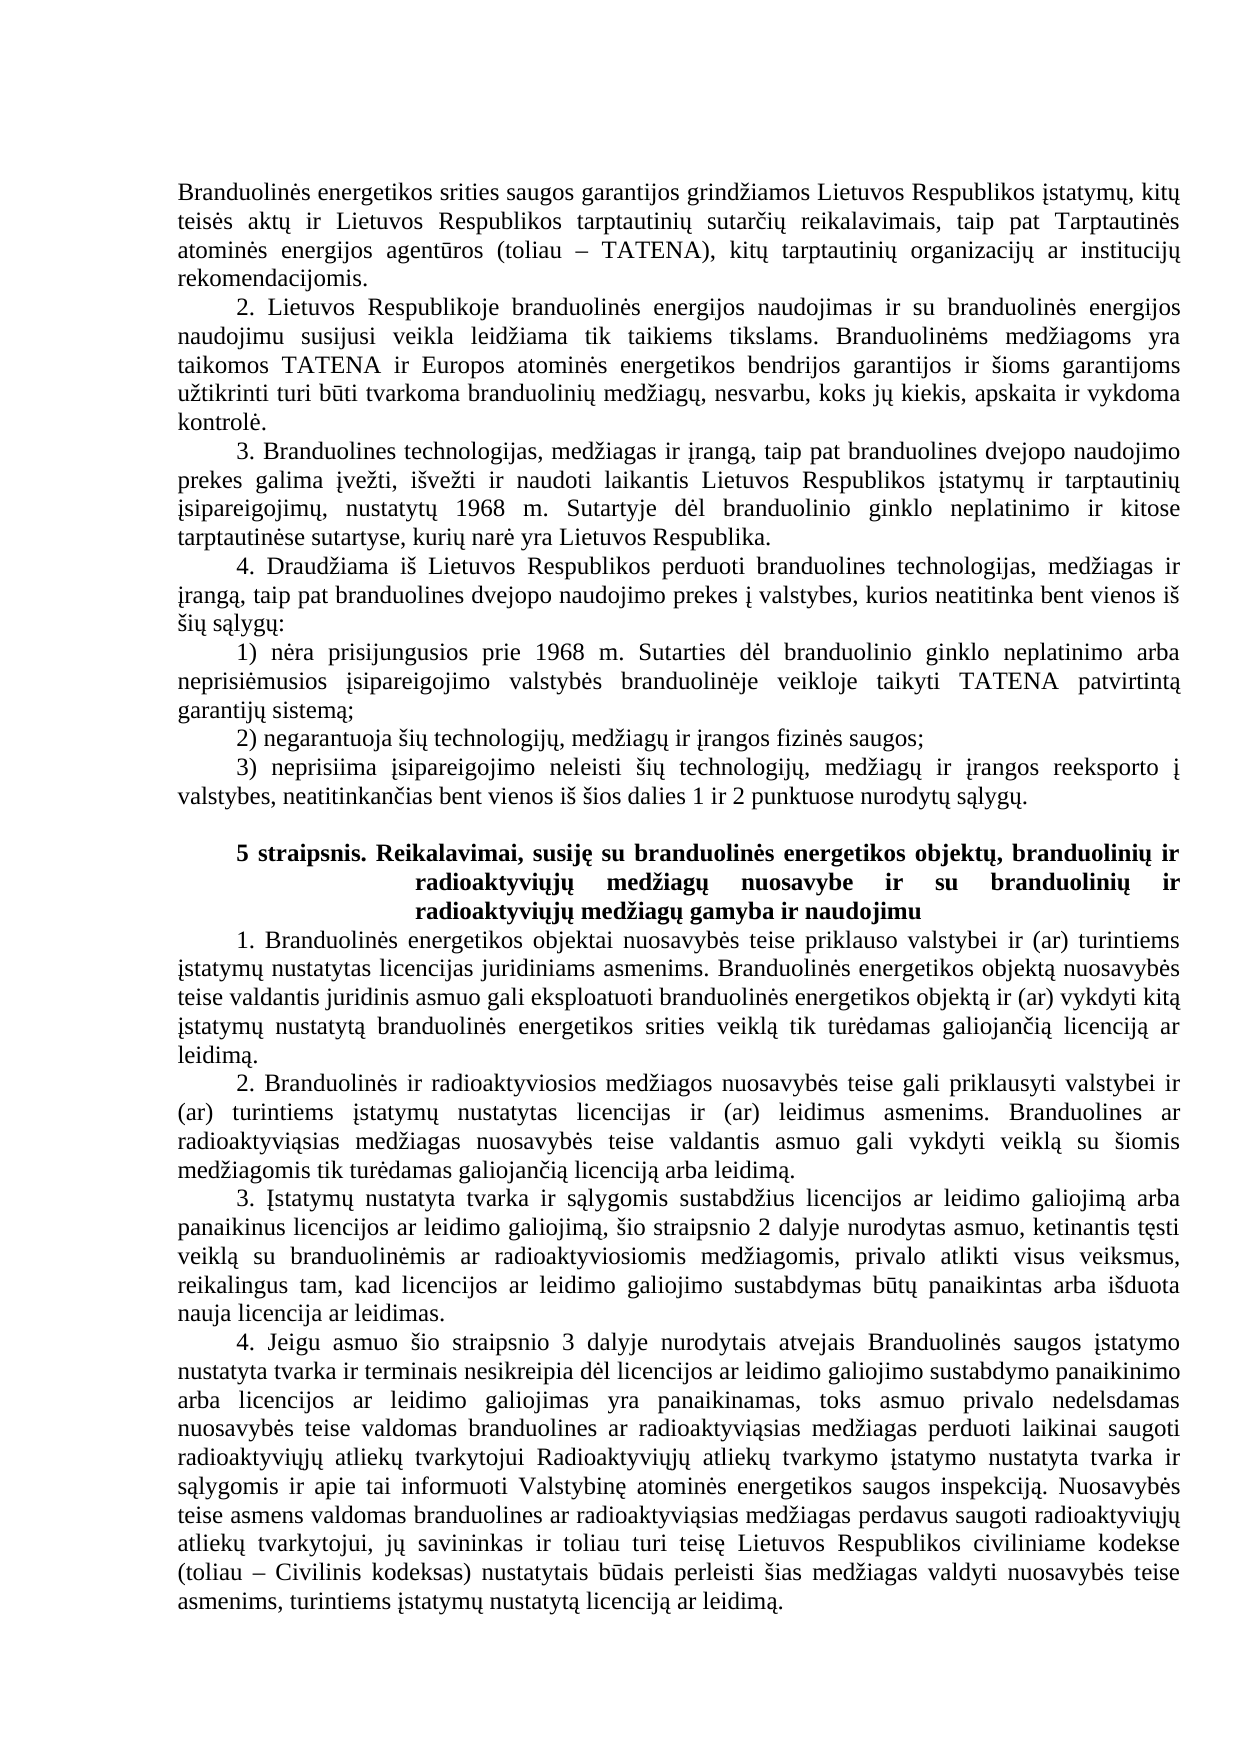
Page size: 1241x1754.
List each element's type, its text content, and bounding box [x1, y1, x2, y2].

text 5 straipsnis. Reikalavimai, susiję su branduolinės energetikos objektų, branduolinių ir radioaktyviųjų medžiagų nuosavybe ir su branduolinių ir radioaktyviųjų medžiagų gamyba ir naudojimu [236, 838, 1181, 925]
text 1) nėra prisijungusios prie 1968 m. Sutarties dėl branduolinio ginklo neplatinimo arba neprisiėmusios įsipareigojimo valstybės branduolinėje veikloje taikyti TATENA patvirtintą garantijų sistemą; [177, 637, 1181, 723]
text 2. Branduolinės ir radioaktyviosios medžiagos nuosavybės teise gali priklausyti valstybei ir (ar) turintiems įstatymų nustatytas licencijas ir (ar) leidimus asmenims. Branduolines ar radioaktyviąsias medžiagas nuosavybės teise valdantis asmuo gali vykdyti veiklą su šiomis medžiagomis tik turėdamas galiojančią licenciją arba leidimą. [177, 1068, 1181, 1183]
text 4. Jeigu asmuo šio straipsnio 3 dalyje nurodytais atvejais Branduolinės saugos įstatymo nustatyta tvarka ir terminais nesikreipia dėl licencijos ar leidimo galiojimo sustabdymo panaikinimo arba licencijos ar leidimo galiojimas yra panaikinamas, toks asmuo privalo nedelsdamas nuosavybės teise valdomas branduolines ar radioaktyviąsias medžiagas perduoti laikinai saugoti radioaktyviųjų atliekų tvarkytojui Radioaktyviųjų atliekų tvarkymo įstatymo nustatyta tvarka ir sąlygomis ir apie tai informuoti Valstybinę atominės energetikos saugos inspekciją. Nuosavybės teise asmens valdomas branduolines ar radioaktyviąsias medžiagas perdavus saugoti radioaktyviųjų atliekų tvarkytojui, jų savininkas ir toliau turi teisę Lietuvos Respublikos civiliniame kodekse (toliau – Civilinis kodeksas) nustatytais būdais perleisti šias medžiagas valdyti nuosavybės teise asmenims, turintiems įstatymų nustatytą licenciją ar leidimą. [177, 1327, 1181, 1615]
text Branduolinės energetikos srities saugos garantijos grindžiamos Lietuvos Respublikos įstatymų, kitų teisės aktų ir Lietuvos Respublikos tarptautinių sutarčių reikalavimais, taip pat Tarptautinės atominės energijos agentūros (toliau – TATENA), kitų tarptautinių organizacijų ar institucijų rekomendacijomis. [177, 177, 1181, 292]
text 1. Branduolinės energetikos objektai nuosavybės teise priklauso valstybei ir (ar) turintiems įstatymų nustatytas licencijas juridiniams asmenims. Branduolinės energetikos objektą nuosavybės teise valdantis juridinis asmuo gali eksploatuoti branduolinės energetikos objektą ir (ar) vykdyti kitą įstatymų nustatytą branduolinės energetikos srities veiklą tik turėdamas galiojančią licenciją ar leidimą. [177, 925, 1181, 1068]
text 3. Branduolines technologijas, medžiagas ir įrangą, taip pat branduolines dvejopo naudojimo prekes galima įvežti, išvežti ir naudoti laikantis Lietuvos Respublikos įstatymų ir tarptautinių įsipareigojimų, nustatytų 1968 m. Sutartyje dėl branduolinio ginklo neplatinimo ir kitose tarptautinėse sutartyse, kurių narė yra Lietuvos Respublika. [177, 436, 1181, 551]
text 2) negarantuoja šių technologijų, medžiagų ir įrangos fizinės saugos; [177, 723, 1181, 752]
text 4. Draudžiama iš Lietuvos Respublikos perduoti branduolines technologijas, medžiagas ir įrangą, taip pat branduolines dvejopo naudojimo prekes į valstybes, kurios neatitinka bent vienos iš šių sąlygų: [177, 551, 1181, 637]
text 2. Lietuvos Respublikoje branduolinės energijos naudojimas ir su branduolinės energijos naudojimu susijusi veikla leidžiama tik taikiems tikslams. Branduolinėms medžiagoms yra taikomos TATENA ir Europos atominės energetikos bendrijos garantijos ir šioms garantijoms užtikrinti turi būti tvarkoma branduolinių medžiagų, nesvarbu, koks jų kiekis, apskaita ir vykdoma kontrolė. [177, 292, 1181, 436]
text 3) neprisiima įsipareigojimo neleisti šių technologijų, medžiagų ir įrangos reeksporto į valstybes, neatitinkančias bent vienos iš šios dalies 1 ir 2 punktuose nurodytų sąlygų. [177, 752, 1181, 810]
text 3. Įstatymų nustatyta tvarka ir sąlygomis sustabdžius licencijos ar leidimo galiojimą arba panaikinus licencijos ar leidimo galiojimą, šio straipsnio 2 dalyje nurodytas asmuo, ketinantis tęsti veiklą su branduolinėmis ar radioaktyviosiomis medžiagomis, privalo atlikti visus veiksmus, reikalingus tam, kad licencijos ar leidimo galiojimo sustabdymas būtų panaikintas arba išduota nauja licencija ar leidimas. [177, 1183, 1181, 1327]
